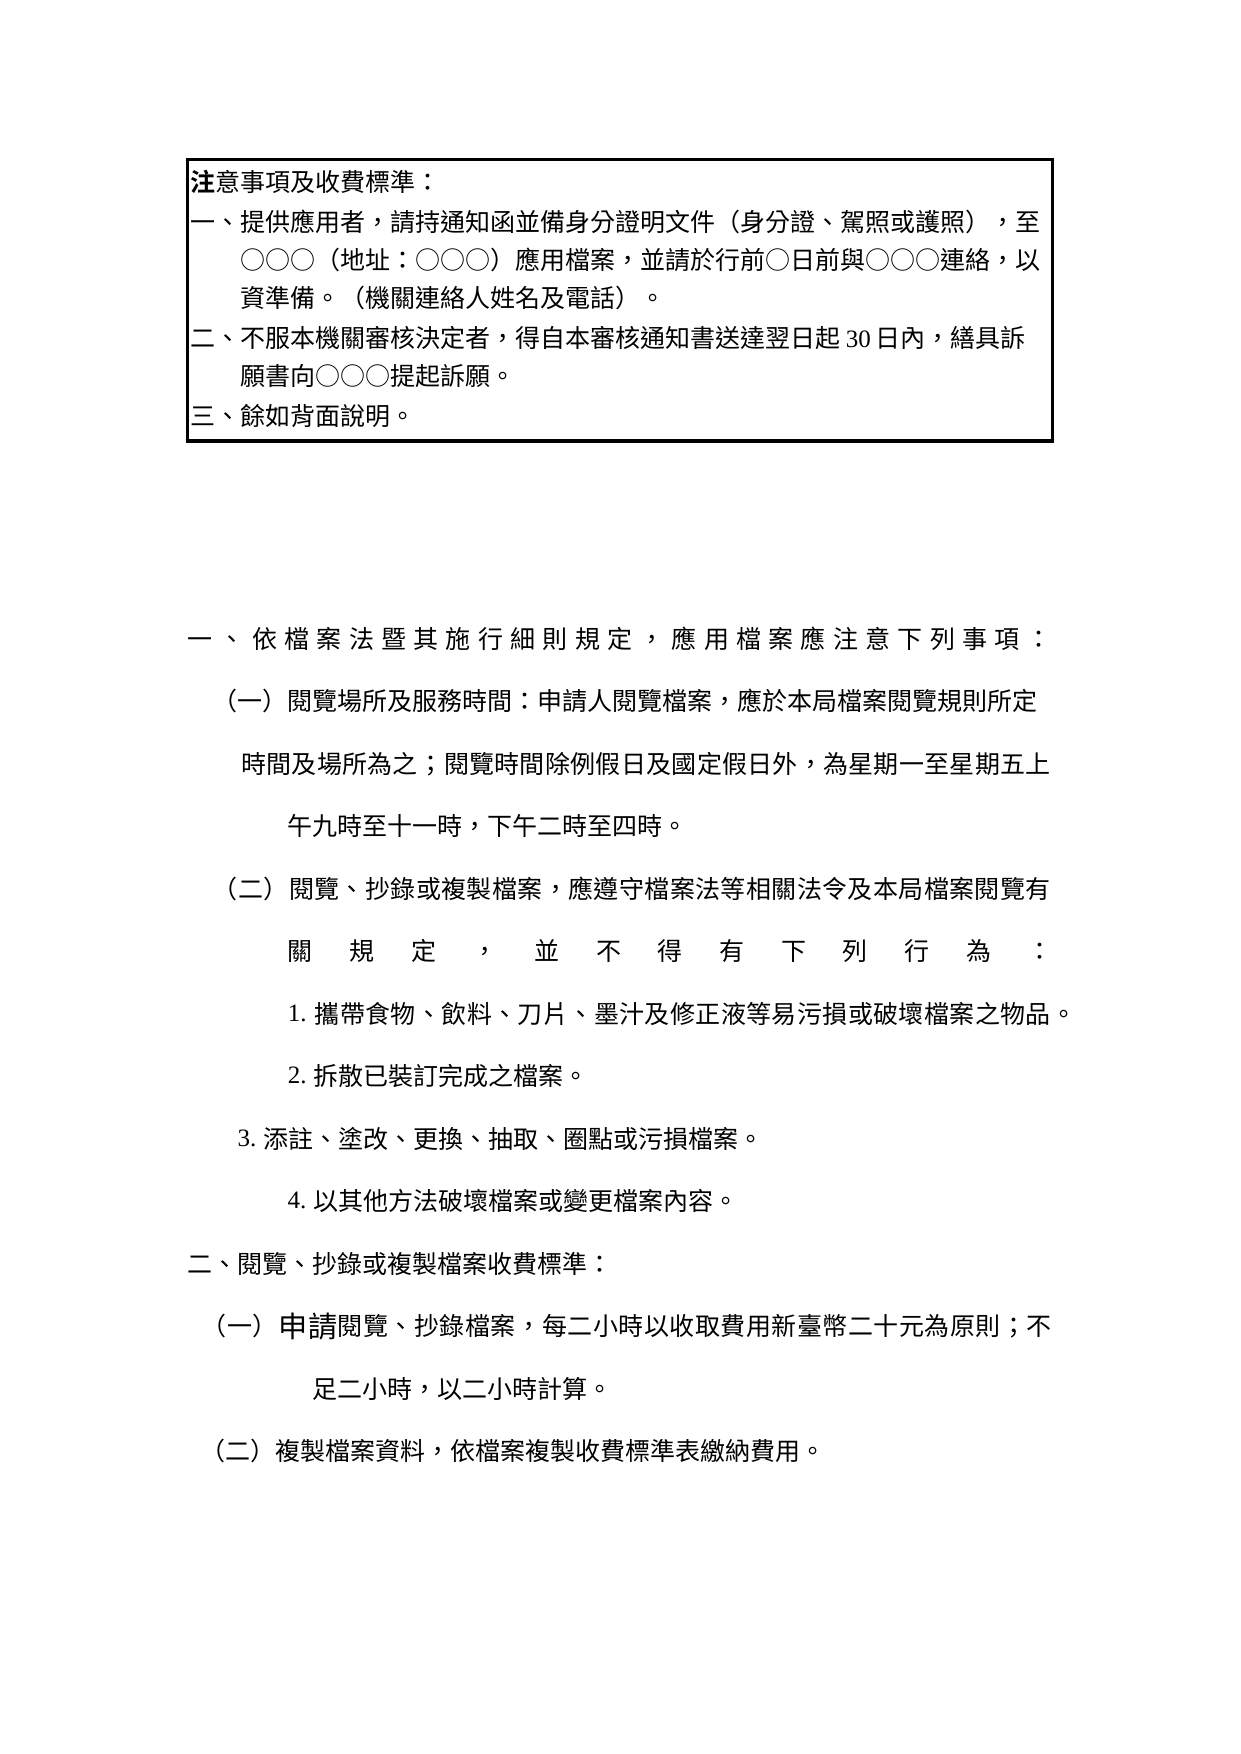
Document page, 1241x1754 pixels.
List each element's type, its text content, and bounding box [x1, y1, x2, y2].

text 時間及場所為之；閱覽時間除例假日及國定假日外，為星期一至星期五上午九時至十一時，下午二時至四時。 [187, 721, 1053, 846]
text 3. 添註、塗改、更換、抽取、圈點或污損檔案。 [187, 1096, 1053, 1158]
text （一）申請閱覽、抄錄檔案，每二小時以收取費用新臺幣二十元為原則；不足二小時，以二小時計算。 [187, 1283, 1053, 1408]
text 4. 以其他方法破壞檔案或變更檔案內容。 [187, 1158, 1053, 1221]
text 二、閱覽、抄錄或複製檔案收費標準： [187, 1221, 1053, 1283]
text （二）複製檔案資料，依檔案複製收費標準表繳納費用。 [187, 1408, 1053, 1471]
text 一、依檔案法暨其施行細則規定，應用檔案應注意下列事項： （一）閱覽場所及服務時間：申請人閱覽檔案，應於本局檔案閱覽規則所定 [187, 596, 1053, 721]
text （二）閱覽、抄錄或複製檔案，應遵守檔案法等相關法令及本局檔案閱覽有關規定，並不得有下列行為： 1. 攜帶食物、飲料、刀片、墨汁及修正液等易污損或破壞檔案之物品。 2. 拆散已裝訂完成之檔案。 [213, 846, 1053, 1096]
table_cell 注意事項及收費標準： 一、提供應用者，請持通知函並備身分證明文件（身分證、駕照或護照），至○○○（地址：○○○）應用檔案，並請於行前○日前與○○○連絡，以資準備。（機關連絡人姓名及電話）。 二、不服本機關審核決定者，得自本審核通知書送達翌日起30日內，繕具訴願書向○○○提起訴願。 三、餘如背面說明。 [189, 161, 1051, 439]
